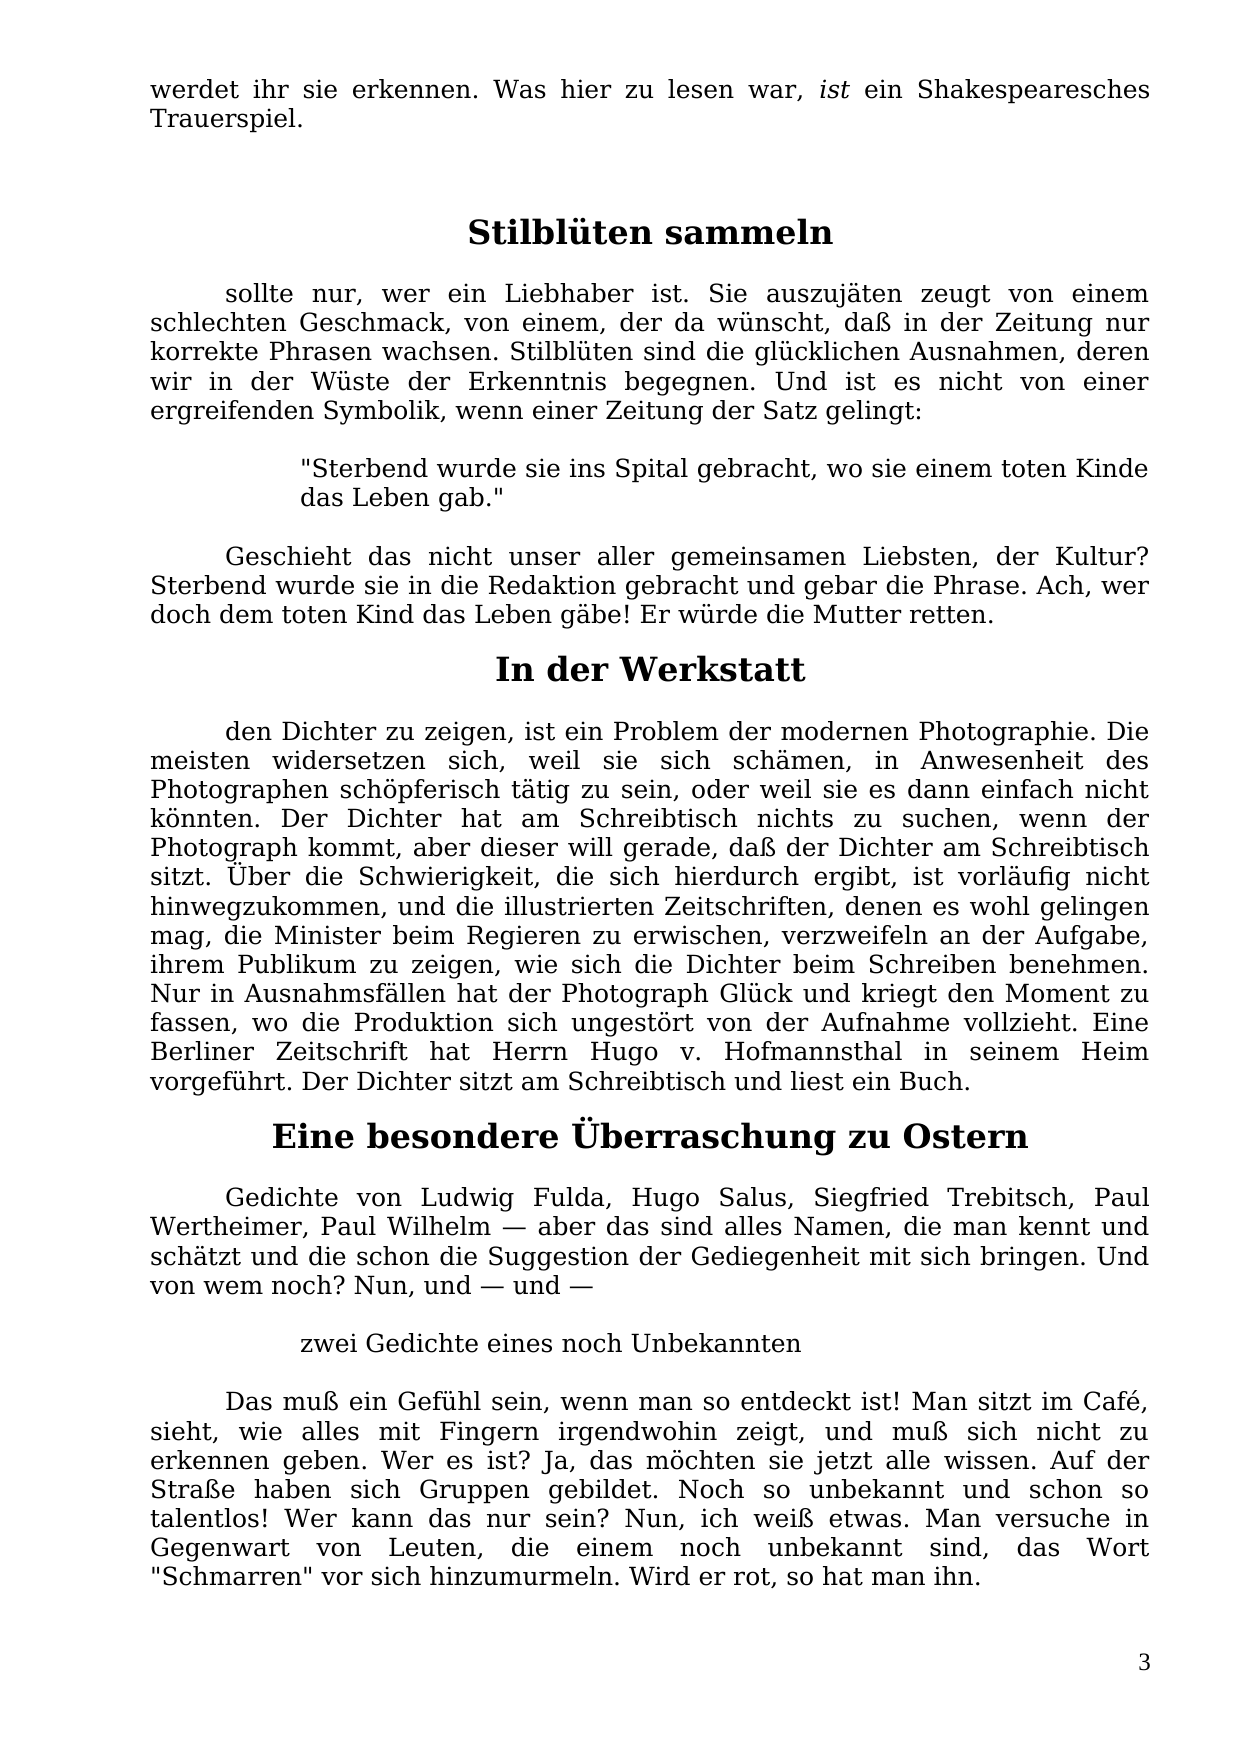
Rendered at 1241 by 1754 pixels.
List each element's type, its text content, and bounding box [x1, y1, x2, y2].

text In der Werkstatt [150, 629, 1151, 689]
text Eine besondere Überraschung zu Ostern [150, 1096, 1151, 1156]
text Gedichte von Ludwig Fulda, Hugo Salus, Siegfried Trebitsch, Paul Wertheimer, Paul Wilhelm — aber das sind alles Namen, die man kennt und schätzt und die schon die Suggestion der Gediegenheit mit sich bringen. Und von wem noch? Nun, und — und — [150, 1156, 1151, 1300]
text Das muß ein Gefühl sein, wenn man so entdeckt ist! Man sitzt im Café, sieht, wie alles mit Fingern irgendwohin zeigt, und muß sich nicht zu erkennen geben. Wer es ist? Ja, das möchten sie jetzt alle wissen. Auf der Straße haben sich Gruppen gebildet. Noch so unbekannt und schon so talentlos! Wer kann das nur sein? Nun, ich weiß etwas. Man versuche in Gegenwart von Leuten, die einem noch unbekannt sind, das Wort "Schmarren" vor sich hinzumurmeln. Wird er rot, so hat man ihn. [150, 1387, 1151, 1592]
text Geschieht das nicht unser aller gemeinsamen Liebsten, der Kultur? Sterbend wurde sie in die Redaktion gebracht und gebar die Phrase. Ach, wer doch dem toten Kind das Leben gäbe! Er würde die Mutter retten. [150, 542, 1151, 629]
text zwei Gedichte eines noch Unbekannten [300, 1329, 1151, 1358]
text Stilblüten sammeln [150, 192, 1151, 252]
text werdet ihr sie erkennen. Was hier zu lesen war, ist ein Shakespearesches Trauerspiel. [150, 75, 1151, 133]
text sollte nur, wer ein Liebhaber ist. Sie auszujäten zeugt von einem schlechten Geschmack, von einem, der da wünscht, daß in der Zeitung nur korrekte Phrasen wachsen. Stilblüten sind die glücklichen Ausnahmen, deren wir in der Wüste der Erkenntnis begegnen. Und ist es nicht von einer ergreifenden Symbolik, wenn einer Zeitung der Satz gelingt: [150, 252, 1151, 425]
text den Dichter zu zeigen, ist ein Problem der modernen Photographie. Die meisten widersetzen sich, weil sie sich schämen, in Anwesenheit des Photographen schöpferisch tätig zu sein, oder weil sie es dann einfach nicht könnten. Der Dichter hat am Schreibtisch nichts zu suchen, wenn der Photograph kommt, aber dieser will gerade, daß der Dichter am Schreibtisch sitzt. Über die Schwierigkeit, die sich hierdurch ergibt, ist vorläufig nicht hinwegzukommen, und die illustrierten Zeitschriften, denen es wohl gelingen mag, die Minister beim Regieren zu erwischen, verzweifeln an der Aufgabe, ihrem Publikum zu zeigen, wie sich die Dichter beim Schreiben benehmen. Nur in Ausnahmsfällen hat der Photograph Glück und kriegt den Moment zu fassen, wo die Produktion sich ungestört von der Aufnahme vollzieht. Eine Berliner Zeitschrift hat Herrn Hugo v. Hofmannsthal in seinem Heim vorgeführt. Der Dichter sitzt am Schreibtisch und liest ein Buch. [150, 689, 1151, 1096]
text "Sterbend wurde sie ins Spital gebracht, wo sie einem toten Kinde das Leben gab." [300, 454, 1151, 512]
